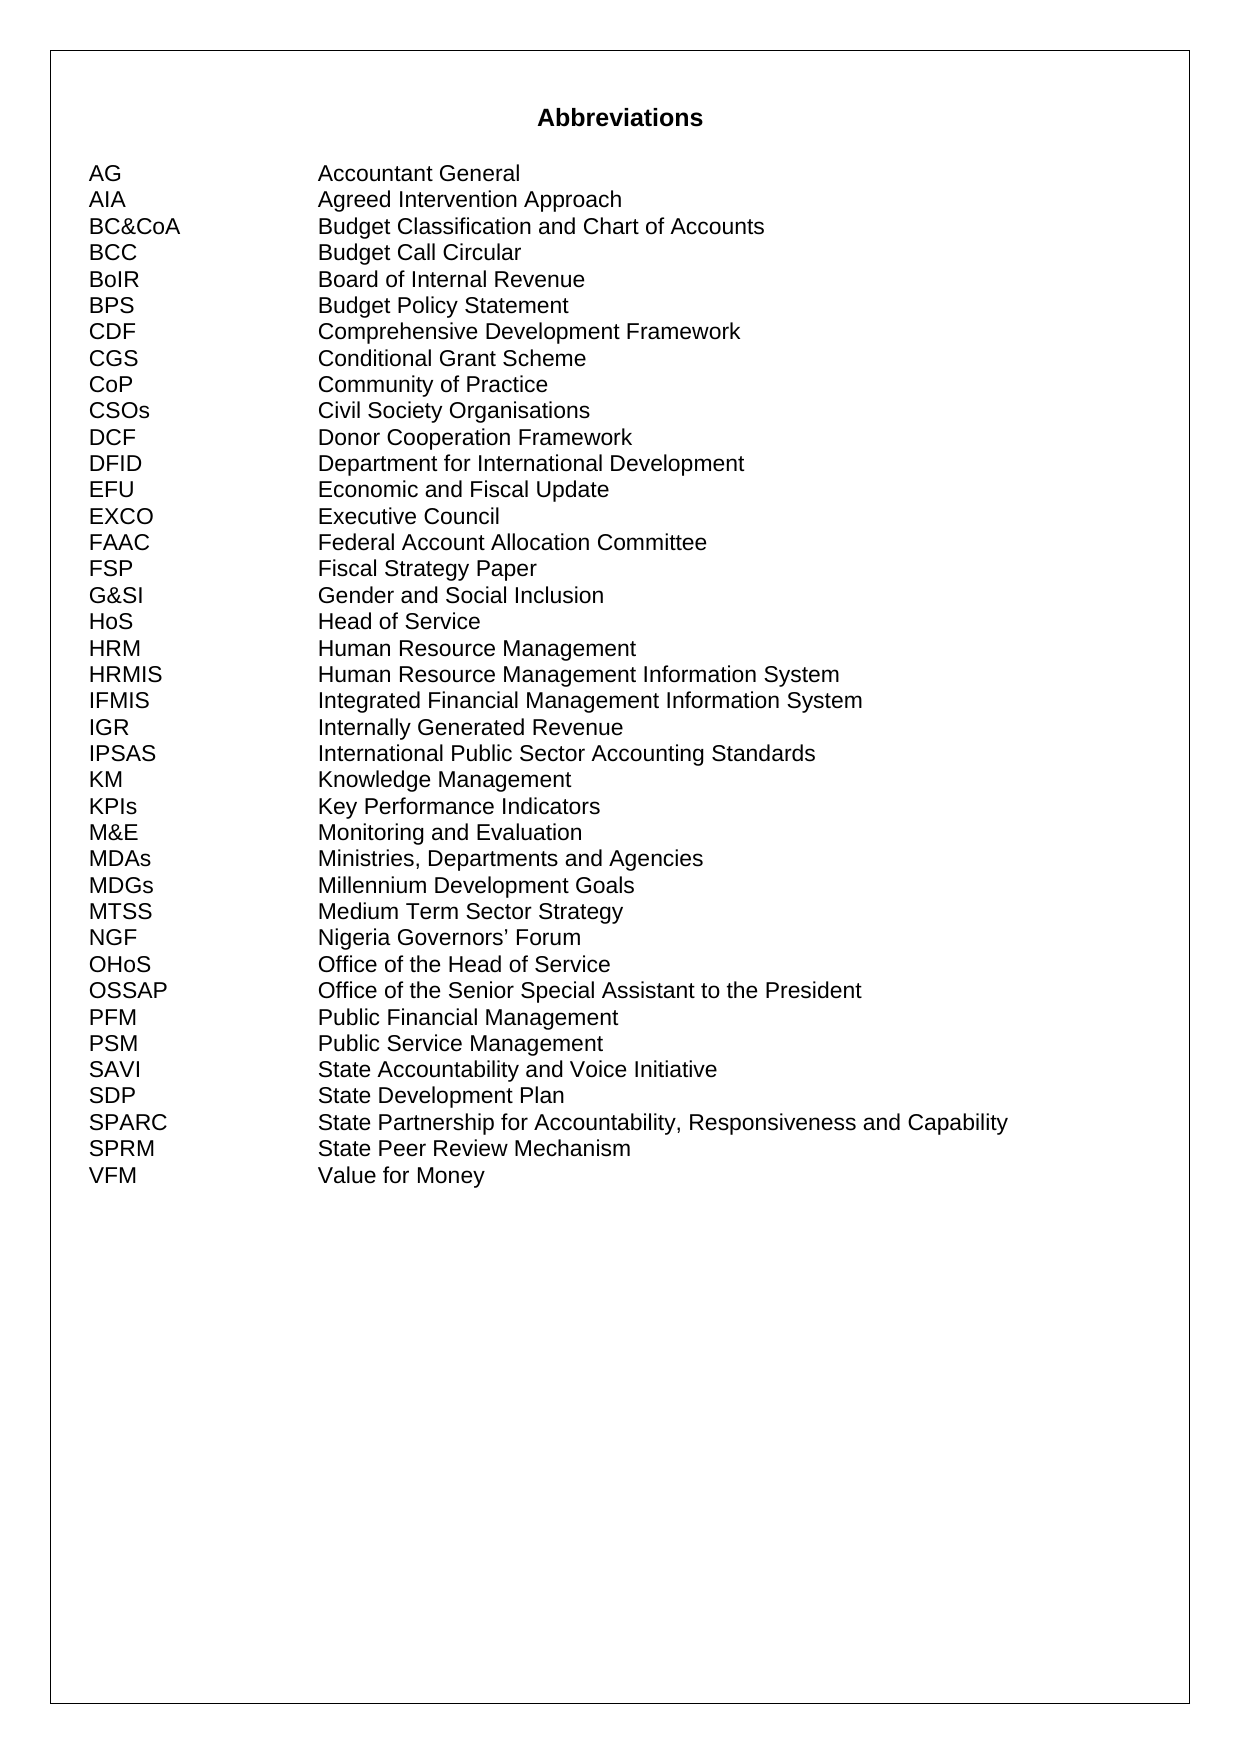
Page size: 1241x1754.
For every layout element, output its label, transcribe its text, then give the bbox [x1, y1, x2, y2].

text Abbreviations [89, 103, 1152, 131]
table_cell FSP [89, 555, 318, 582]
table_cell State Partnership for Accountability, Responsiveness and Capability [318, 1109, 1152, 1135]
table_cell IGR [89, 714, 318, 740]
table_cell CGS [89, 345, 318, 371]
table_cell KPIs [89, 793, 318, 819]
table_cell Public Service Management [318, 1030, 1152, 1056]
table_cell DCF [89, 424, 318, 450]
table_cell AIA [89, 186, 318, 213]
table_cell IFMIS [89, 687, 318, 713]
table_cell OSSAP [89, 977, 318, 1003]
table_cell Comprehensive Development Framework [318, 318, 1152, 344]
table_cell Civil Society Organisations [318, 397, 1152, 424]
table_cell Agreed Intervention Approach [318, 186, 1152, 213]
table_cell BPS [89, 292, 318, 318]
table_cell Monitoring and Evaluation [318, 819, 1152, 845]
table_cell Value for Money [318, 1162, 1152, 1188]
table_cell PFM [89, 1004, 318, 1030]
table_cell [318, 1243, 1152, 1272]
table_cell BC&CoA [89, 213, 318, 239]
table_cell [89, 1188, 318, 1214]
table_cell Medium Term Sector Strategy [318, 898, 1152, 924]
table_cell Executive Council [318, 503, 1152, 529]
table_cell Ministries, Departments and Agencies [318, 845, 1152, 872]
table_cell Internally Generated Revenue [318, 714, 1152, 740]
table_cell Millennium Development Goals [318, 872, 1152, 898]
table_cell Office of the Head of Service [318, 951, 1152, 977]
table_cell FAAC [89, 529, 318, 555]
table_cell Budget Classification and Chart of Accounts [318, 213, 1152, 239]
table_cell Office of the Senior Special Assistant to the President [318, 977, 1152, 1003]
table_cell CoP [89, 371, 318, 397]
table_cell Integrated Financial Management Information System [318, 687, 1152, 713]
table_cell HRMIS [89, 661, 318, 687]
table_cell EFU [89, 476, 318, 503]
table_cell EXCO [89, 503, 318, 529]
table_header AG [89, 160, 318, 186]
table_cell Public Financial Management [318, 1004, 1152, 1030]
table_cell Head of Service [318, 608, 1152, 634]
table_cell State Development Plan [318, 1083, 1152, 1109]
table_cell [89, 1272, 318, 1301]
table_cell OHoS [89, 951, 318, 977]
table_header Accountant General [318, 160, 1152, 186]
table_cell State Accountability and Voice Initiative [318, 1056, 1152, 1082]
table_cell KM [89, 766, 318, 793]
table_cell Human Resource Management [318, 635, 1152, 661]
table_cell BCC [89, 239, 318, 266]
table_cell Fiscal Strategy Paper [318, 555, 1152, 582]
table_cell MTSS [89, 898, 318, 924]
table_cell Economic and Fiscal Update [318, 476, 1152, 503]
table_cell Human Resource Management Information System [318, 661, 1152, 687]
table_cell IPSAS [89, 740, 318, 766]
table_cell Knowledge Management [318, 766, 1152, 793]
table_cell CDF [89, 318, 318, 344]
table_cell VFM [89, 1162, 318, 1188]
table_cell G&SI [89, 582, 318, 608]
table_cell Budget Policy Statement [318, 292, 1152, 318]
table_cell Community of Practice [318, 371, 1152, 397]
table_cell SPARC [89, 1109, 318, 1135]
table_cell Gender and Social Inclusion [318, 582, 1152, 608]
table_cell MDAs [89, 845, 318, 872]
table_cell [89, 1301, 318, 1329]
table_cell SDP [89, 1083, 318, 1109]
table_cell BoIR [89, 266, 318, 292]
table_cell [318, 1188, 1152, 1214]
table_cell NGF [89, 924, 318, 951]
table_cell PSM [89, 1030, 318, 1056]
table_cell SAVI [89, 1056, 318, 1082]
table_cell [89, 1243, 318, 1272]
table_cell HRM [89, 635, 318, 661]
table_cell [318, 1214, 1152, 1243]
table_cell [318, 1272, 1152, 1301]
table_cell Nigeria Governors’ Forum [318, 924, 1152, 951]
table_cell Federal Account Allocation Committee [318, 529, 1152, 555]
table_cell HoS [89, 608, 318, 634]
table_cell Budget Call Circular [318, 239, 1152, 266]
table_cell MDGs [89, 872, 318, 898]
table_cell [318, 1301, 1152, 1329]
table_cell CSOs [89, 397, 318, 424]
table_cell Key Performance Indicators [318, 793, 1152, 819]
table_cell DFID [89, 450, 318, 476]
table_cell SPRM [89, 1135, 318, 1162]
table_cell State Peer Review Mechanism [318, 1135, 1152, 1162]
table_cell Department for International Development [318, 450, 1152, 476]
table_cell International Public Sector Accounting Standards [318, 740, 1152, 766]
table_cell Donor Cooperation Framework [318, 424, 1152, 450]
table_cell Board of Internal Revenue [318, 266, 1152, 292]
table_cell [89, 1214, 318, 1243]
table_cell Conditional Grant Scheme [318, 345, 1152, 371]
table_cell M&E [89, 819, 318, 845]
